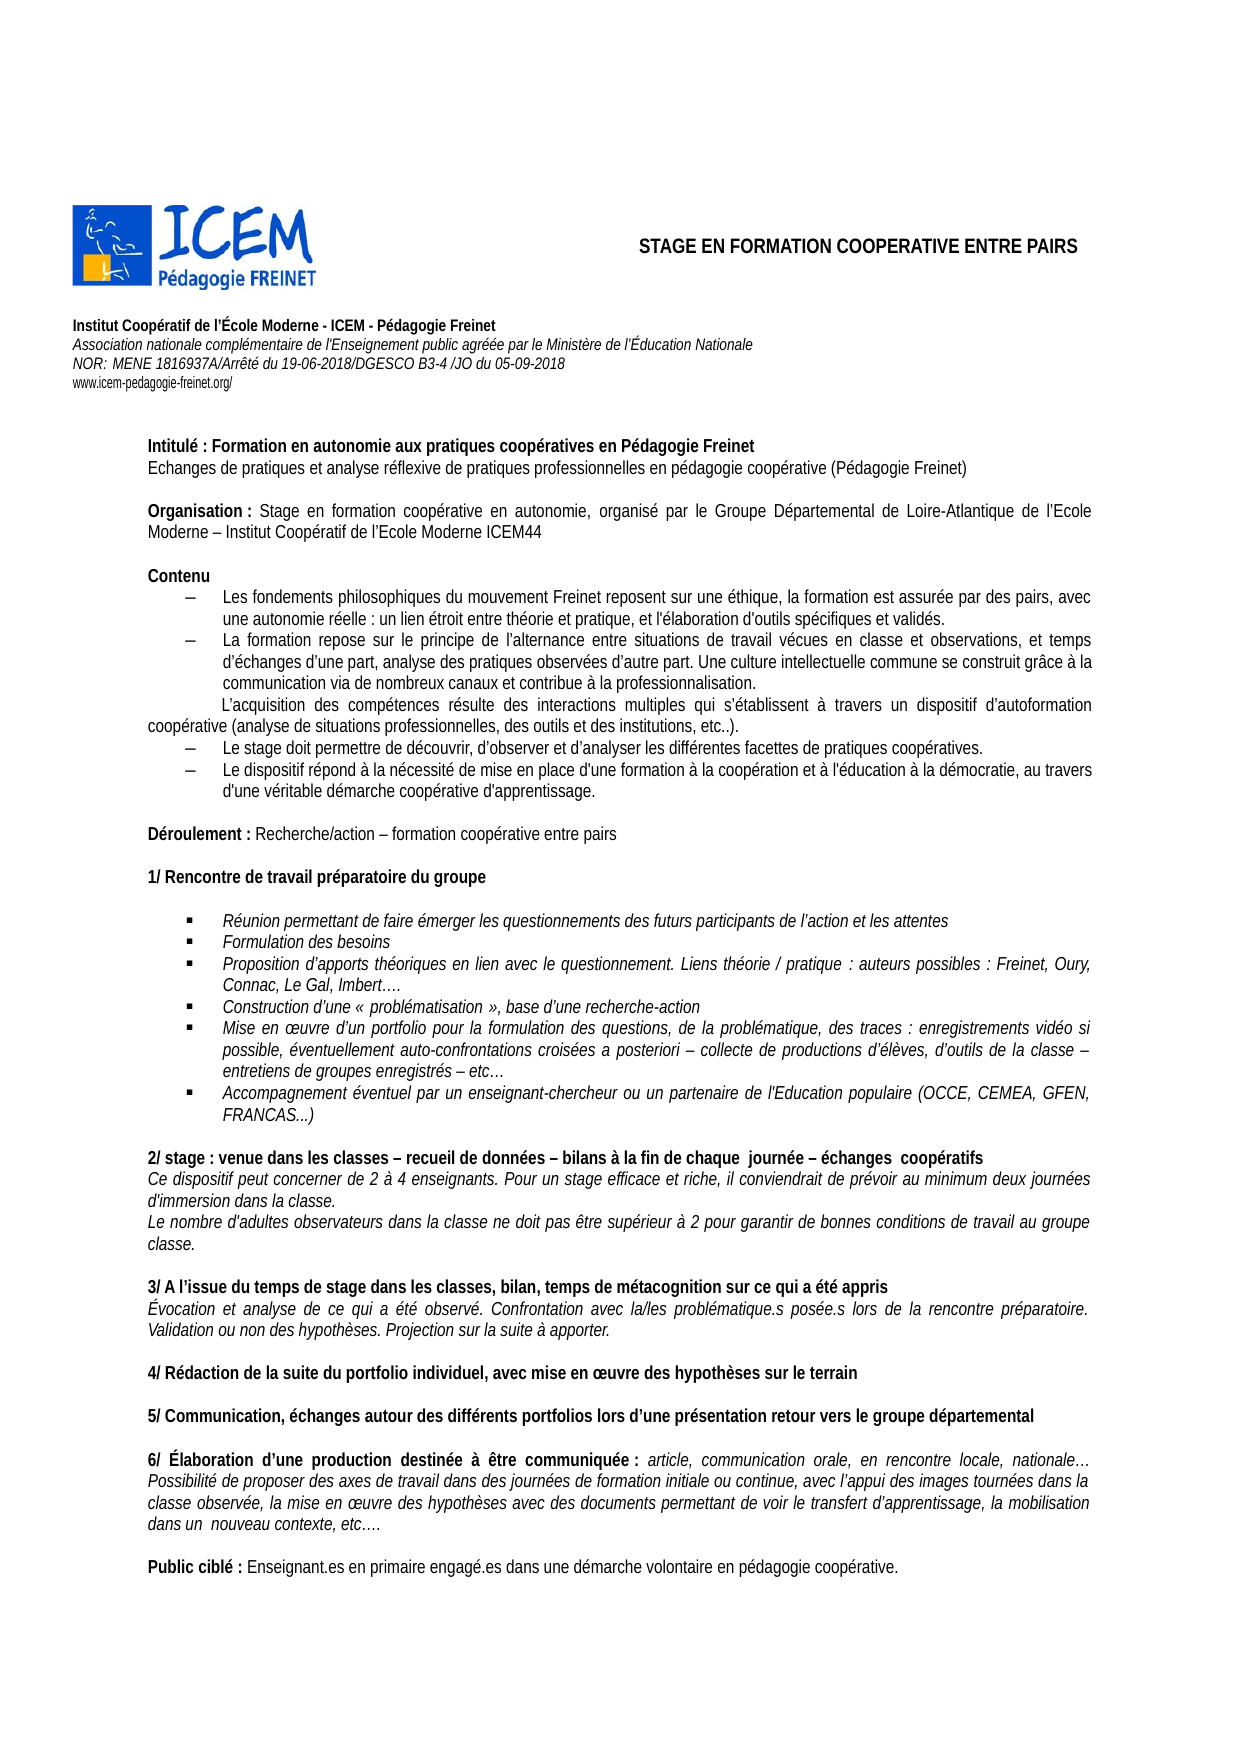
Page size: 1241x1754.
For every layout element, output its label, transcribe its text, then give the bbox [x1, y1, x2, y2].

text Contenu [148, 564, 1093, 586]
text Public ciblé : Enseignant.es en primaire engagé.es dans une démarche volontaire en pédagogie coopérative. [148, 1556, 1093, 1578]
text 4/ Rédaction de la suite du portfolio individuel, avec mise en œuvre des hypothèses sur le terrain [148, 1362, 1093, 1384]
table_header [1085, 196, 1240, 411]
text 3/ A l’issue du temps de stage dans les classes, bilan, temps de métacognition sur ce qui a été appris [148, 1276, 1093, 1298]
list Le dispositif répond à la nécessité de mise en place d'une formation à la coopération et à l'éducation à la démocratie, au travers d'une véritable démarche coopérative d'apprentissage. [185, 758, 1093, 802]
text Intitulé : Formation en autonomie aux pratiques coopératives en Pédagogie Freinet [148, 435, 1093, 457]
table_header STAGE EN FORMATION COOPERATIVE ENTRE PAIRS Institut Coopératif de l’École Moderne - ICEM - Pédagogie Freinet Association nationale complémentaire de l'Enseignement public agréée par le Ministère de l’Éducation Nationale NOR: MENE 1816937A/Arrêté du 19-06-2018/DGESCO B3-4 /JO du 05-09-2018 www.icem-pedagogie-freinet.org/ [65, 196, 1085, 411]
text 6/ Élaboration d’une production destinée à être communiquée : article, communication orale, en rencontre locale, nationale… Possibilité de proposer des axes de travail dans des journées de formation initiale ou continue, avec l’appui des images tournées dans la classe observée, la mise en œuvre des hypothèses avec des documents permettant de voir le transfert d’apprentissage, la mobilisation dans un nouveau contexte, etc…. [148, 1448, 1093, 1535]
text 1/ Rencontre de travail préparatoire du groupe [148, 866, 1093, 888]
list Le stage doit permettre de découvrir, d’observer et d’analyser les différentes facettes de pratiques coopératives. [185, 737, 1093, 758]
list Formulation des besoins [185, 931, 1093, 953]
picture [72, 205, 316, 290]
text Echanges de pratiques et analyse réflexive de pratiques professionnelles en pédagogie coopérative (Pédagogie Freinet) [148, 457, 1093, 478]
text L’acquisition des compétences résulte des interactions multiples qui s’établissent à travers un dispositif d’autoformation coopérative (analyse de situations professionnelles, des outils et des institutions, etc..). [148, 694, 1093, 737]
list Mise en œuvre d’un portfolio pour la formulation des questions, de la problématique, des traces : enregistrements vidéo si possible, éventuellement auto-confrontations croisées a posteriori – collecte de productions d’élèves, d’outils de la classe – entretiens de groupes enregistrés – etc… [185, 1017, 1093, 1082]
text Déroulement : Recherche/action – formation coopérative entre pairs [148, 823, 1093, 845]
text Le nombre d'adultes observateurs dans la classe ne doit pas être supérieur à 2 pour garantir de bonnes conditions de travail au groupe classe. [148, 1211, 1093, 1254]
text 5/ Communication, échanges autour des différents portfolios lors d’une présentation retour vers le groupe départemental [148, 1405, 1093, 1427]
list Les fondements philosophiques du mouvement Freinet reposent sur une éthique, la formation est assurée par des pairs, avec une autonomie réelle : un lien étroit entre théorie et pratique, et l'élaboration d'outils spécifiques et validés. [185, 586, 1093, 629]
text Organisation : Stage en formation coopérative en autonomie, organisé par le Groupe Départemental de Loire-Atlantique de l’Ecole Moderne – Institut Coopératif de l’Ecole Moderne ICEM44 [148, 500, 1093, 543]
list Construction d’une « problématisation », base d’une recherche-action [185, 996, 1093, 1017]
list Proposition d’apports théoriques en lien avec le questionnement. Liens théorie / pratique : auteurs possibles : Freinet, Oury, Connac, Le Gal, Imbert…. [185, 953, 1093, 996]
text Évocation et analyse de ce qui a été observé. Confrontation avec la/les problématique.s posée.s lors de la rencontre préparatoire. Validation ou non des hypothèses. Projection sur la suite à apporter. [148, 1298, 1093, 1341]
list Accompagnement éventuel par un enseignant-chercheur ou un partenaire de l'Education populaire (OCCE, CEMEA, GFEN, FRANCAS...) [185, 1082, 1093, 1125]
text 2/ stage : venue dans les classes – recueil de données – bilans à la fin de chaque journée – échanges coopératifs [148, 1147, 1093, 1168]
text Ce dispositif peut concerner de 2 à 4 enseignants. Pour un stage efficace et riche, il conviendrait de prévoir au minimum deux journées d'immersion dans la classe. [148, 1168, 1093, 1211]
list Réunion permettant de faire émerger les questionnements des futurs participants de l’action et les attentes [185, 909, 1093, 931]
list La formation repose sur le principe de l’alternance entre situations de travail vécues en classe et observations, et temps d’échanges d’une part, analyse des pratiques observées d’autre part. Une culture intellectuelle commune se construit grâce à la communication via de nombreux canaux et contribue à la professionnalisation. [185, 629, 1093, 694]
